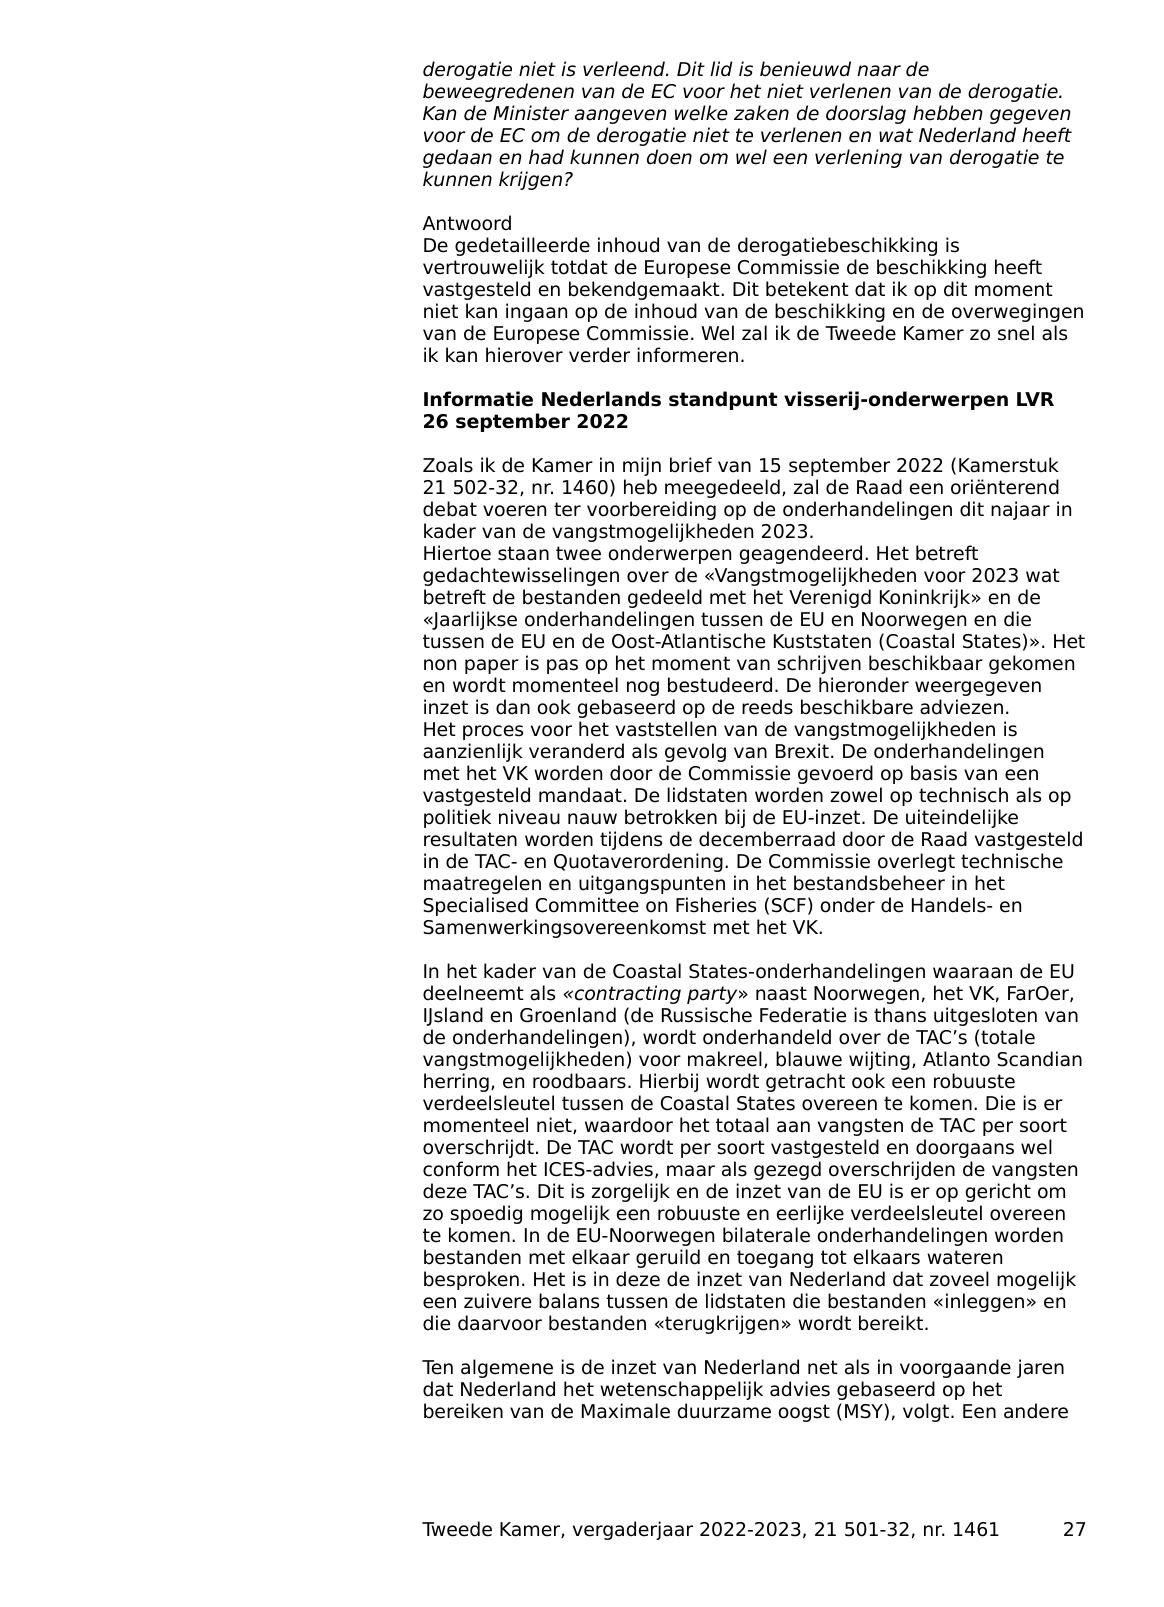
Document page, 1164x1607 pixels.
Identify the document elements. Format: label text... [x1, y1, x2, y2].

text In het kader van de Coastal States-onderhandelingen waaraan de EU deelneemt als «contracting party» naast Noorwegen, het VK, FarOer, IJsland en Groenland (de Russische Federatie is thans uitgesloten van de onderhandelingen), wordt onderhandeld over de TAC’s (totale vangstmogelijkheden) voor makreel, blauwe wijting, Atlanto Scandian herring, en roodbaars. Hierbij wordt getracht ook een robuuste verdeelsleutel tussen de Coastal States overeen te komen. Die is er momenteel niet, waardoor het totaal aan vangsten de TAC per soort overschrijdt. De TAC wordt per soort vastgesteld en doorgaans wel conform het ICES-advies, maar als gezegd overschrijden de vangsten deze TAC’s. Dit is zorgelijk en de inzet van de EU is er op gericht om zo spoedig mogelijk een robuuste en eerlijke verdeelsleutel overeen te komen. In de EU-Noorwegen bilaterale onderhandelingen worden bestanden met elkaar geruild en toegang tot elkaars wateren besproken. Het is in deze de inzet van Nederland dat zoveel mogelijk een zuivere balans tussen de lidstaten die bestanden «inleggen» en die daarvoor bestanden «terugkrijgen» wordt bereikt. [422, 961, 1087, 1335]
text Zoals ik de Kamer in mijn brief van 15 september 2022 (Kamerstuk 21 502-32, nr. 1460) heb meegedeeld, zal de Raad een oriënterend debat voeren ter voorbereiding op de onderhandelingen dit najaar in kader van de vangstmogelijkheden 2023. [422, 455, 1087, 543]
text De gedetailleerde inhoud van de derogatiebeschikking is vertrouwelijk totdat de Europese Commissie de beschikking heeft vastgesteld en bekendgemaakt. Dit betekent dat ik op dit moment niet kan ingaan op de inhoud van de beschikking en de overwegingen van de Europese Commissie. Wel zal ik de Tweede Kamer zo snel als ik kan hierover verder informeren. [422, 235, 1087, 367]
text Antwoord [422, 213, 1087, 235]
text Hiertoe staan twee onderwerpen geagendeerd. Het betreft gedachtewisselingen over de «Vangstmogelijkheden voor 2023 wat betreft de bestanden gedeeld met het Verenigd Koninkrijk» en de «Jaarlijkse onderhandelingen tussen de EU en Noorwegen en die tussen de EU en de Oost-Atlantische Kuststaten (Coastal States)». Het non paper is pas op het moment van schrijven beschikbaar gekomen en wordt momenteel nog bestudeerd. De hieronder weergegeven inzet is dan ook gebaseerd op de reeds beschikbare adviezen. [422, 543, 1087, 719]
subtitle Informatie Nederlands standpunt visserij-onderwerpen LVR 26 september 2022 [422, 389, 1087, 433]
text derogatie niet is verleend. Dit lid is benieuwd naar de beweegredenen van de EC voor het niet verlenen van de derogatie. Kan de Minister aangeven welke zaken de doorslag hebben gegeven voor de EC om de derogatie niet te verlenen en wat Nederland heeft gedaan en had kunnen doen om wel een verlening van derogatie te kunnen krijgen? [422, 59, 1087, 191]
text Ten algemene is de inzet van Nederland net als in voorgaande jaren dat Nederland het wetenschappelijk advies gebaseerd op het bereiken van de Maximale duurzame oogst (MSY), volgt. Een andere [422, 1357, 1087, 1423]
text Het proces voor het vaststellen van de vangstmogelijkheden is aanzienlijk veranderd als gevolg van Brexit. De onderhandelingen met het VK worden door de Commissie gevoerd op basis van een vastgesteld mandaat. De lidstaten worden zowel op technisch als op politiek niveau nauw betrokken bij de EU-inzet. De uiteindelijke resultaten worden tijdens de decemberraad door de Raad vastgesteld in de TAC- en Quotaverordening. De Commissie overlegt technische maatregelen en uitgangspunten in het bestandsbeheer in het Specialised Committee on Fisheries (SCF) onder de Handels- en Samenwerkingsovereenkomst met het VK. [422, 719, 1087, 939]
